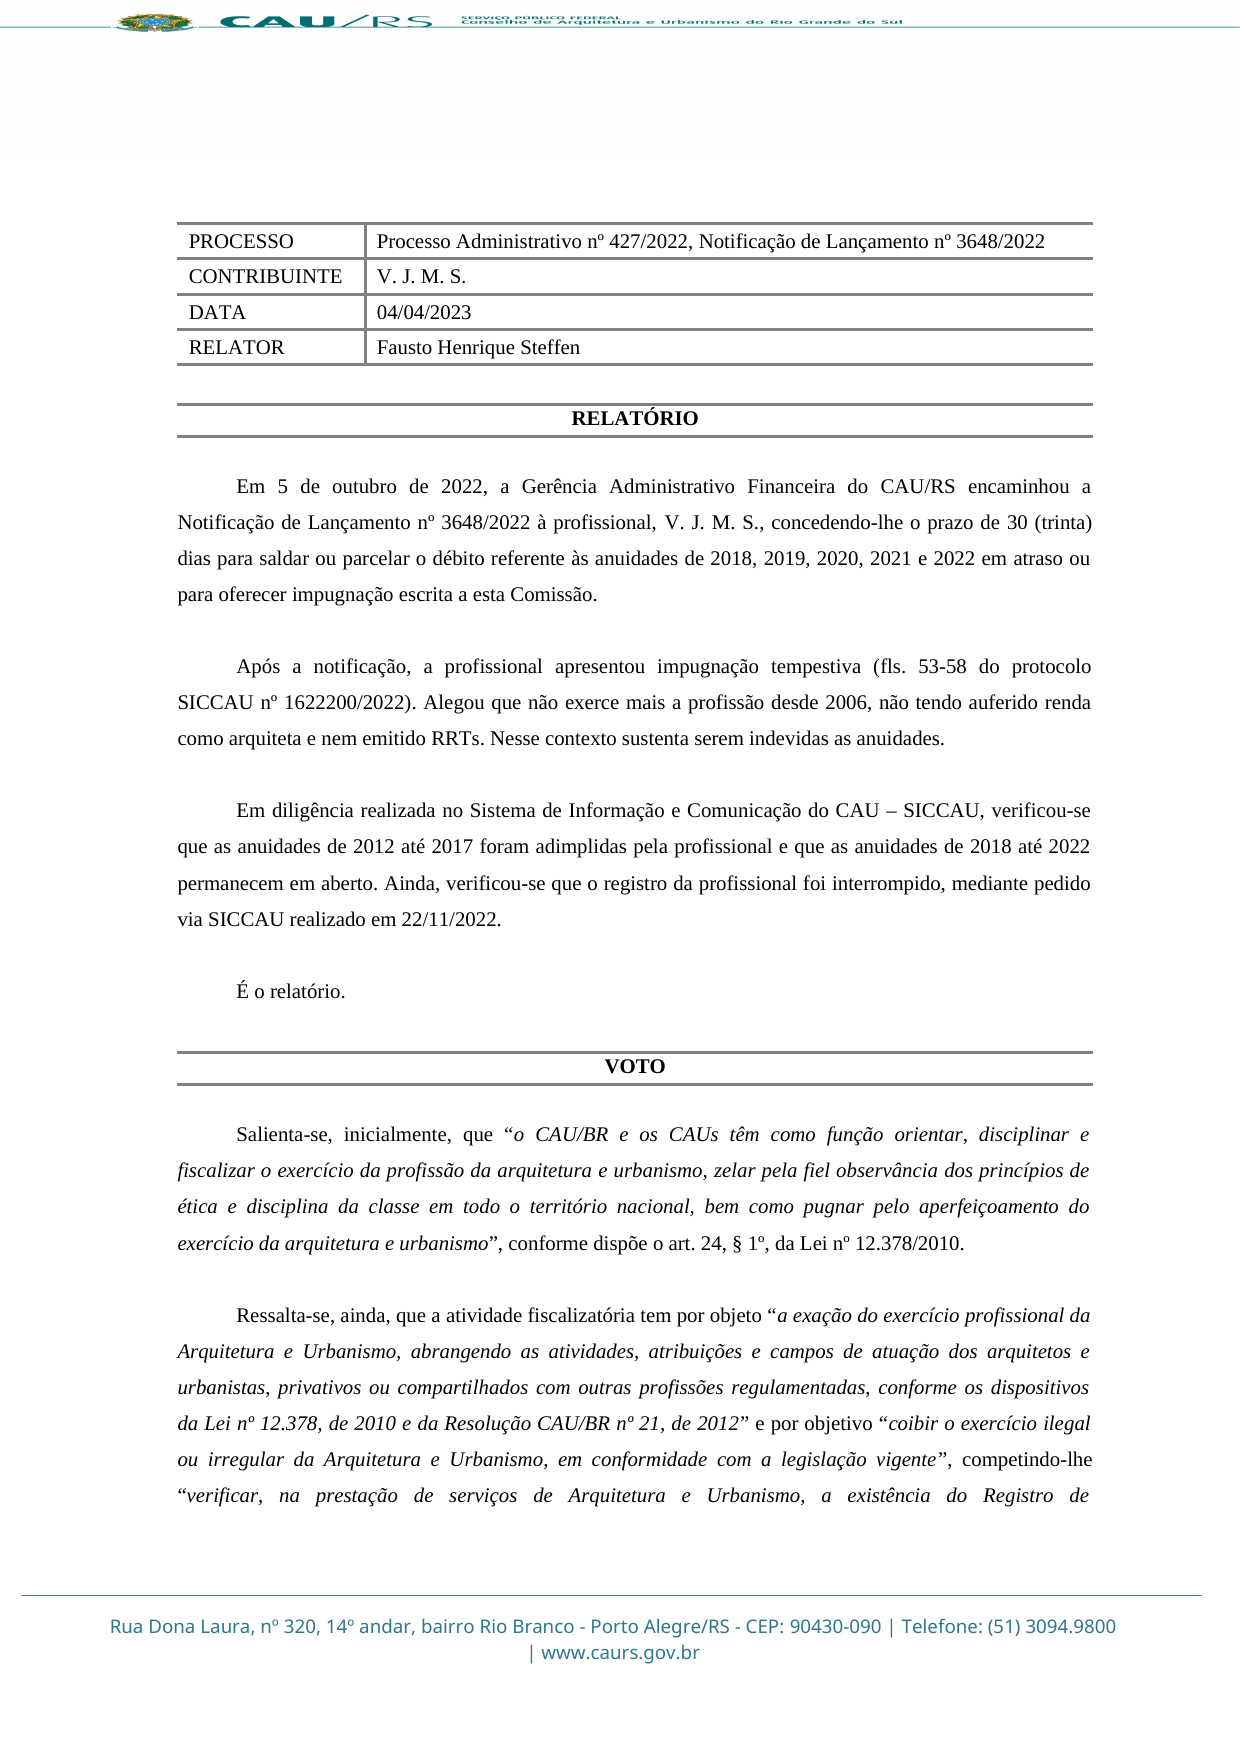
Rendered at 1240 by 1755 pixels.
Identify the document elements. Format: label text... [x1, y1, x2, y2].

text Em 5 de outubro de 2022, a Gerência Administrativo Financeira do CAU/RS encaminhou a Notificação de Lançamento nº 3648/2022 à profissional, V. J. M. S., concedendo-lhe o prazo de 30 (trinta) dias para saldar ou parcelar o débito referente às anuidades de 2018, 2019, 2020, 2021 e 2022 em atraso ou para oferecer impugnação escrita a esta Comissão. [177, 474, 1093, 606]
table_cell V. J. M. S. [367, 260, 1093, 292]
table_cell CONTRIBUINTE [177, 260, 364, 292]
text Após a notificação, a profissional apresentou impugnação tempestiva (fls. 53-58 do protocolo SICCAU nº 1622200/2022). Alegou que não exerce mais a profissão desde 2006, não tendo auferido renda como arquiteta e nem emitido RRTs. Nesse contexto sustenta serem indevidas as anuidades. [177, 654, 1093, 750]
table_header VOTO [177, 1054, 1093, 1083]
text Ressalta-se, ainda, que a atividade fiscalizatória tem por objeto “a exação do exercício profissional da Arquitetura e Urbanismo, abrangendo as atividades, atribuições e campos de atuação dos arquitetos e urbanistas, privativos ou compartilhados com outras profissões regulamentadas, conforme os dispositivos da Lei nº 12.378, de 2010 e da Resolução CAU/BR nº 21, de 2012” e por objetivo “coibir o exercício ilegal ou irregular da Arquitetura e Urbanismo, em conformidade com a legislação vigente”, competindo-lhe “verificar, na prestação de serviços de Arquitetura e Urbanismo, a existência do Registro de [177, 1303, 1093, 1507]
table_header RELATÓRIO [177, 406, 1093, 435]
table_cell RELATOR [177, 331, 364, 363]
text Em diligência realizada no Sistema de Informação e Comunicação do CAU – SICCAU, verificou-se que as anuidades de 2012 até 2017 foram adimplidas pela profissional e que as anuidades de 2018 até 2022 permanecem em aberto. Ainda, verificou-se que o registro da profissional foi interrompido, mediante pedido via SICCAU realizado em 22/11/2022. [177, 798, 1093, 931]
table_header PROCESSO [177, 225, 364, 257]
table_cell DATA [177, 296, 364, 328]
table_header Processo Administrativo nº 427/2022, Notificação de Lançamento nº 3648/2022 [367, 225, 1093, 257]
text Salienta-se, inicialmente, que “o CAU/BR e os CAUs têm como função orientar, disciplinar e fiscalizar o exercício da profissão da arquitetura e urbanismo, zelar pela fiel observância dos princípios de ética e disciplina da classe em todo o território nacional, bem como pugnar pelo aperfeiçoamento do exercício da arquitetura e urbanismo”, conforme dispõe o art. 24, § 1º, da Lei nº 12.378/2010. [177, 1122, 1093, 1254]
text É o relatório. [177, 979, 1093, 1003]
table_cell Fausto Henrique Steffen [367, 331, 1093, 363]
table_cell 04/04/2023 [367, 296, 1093, 328]
